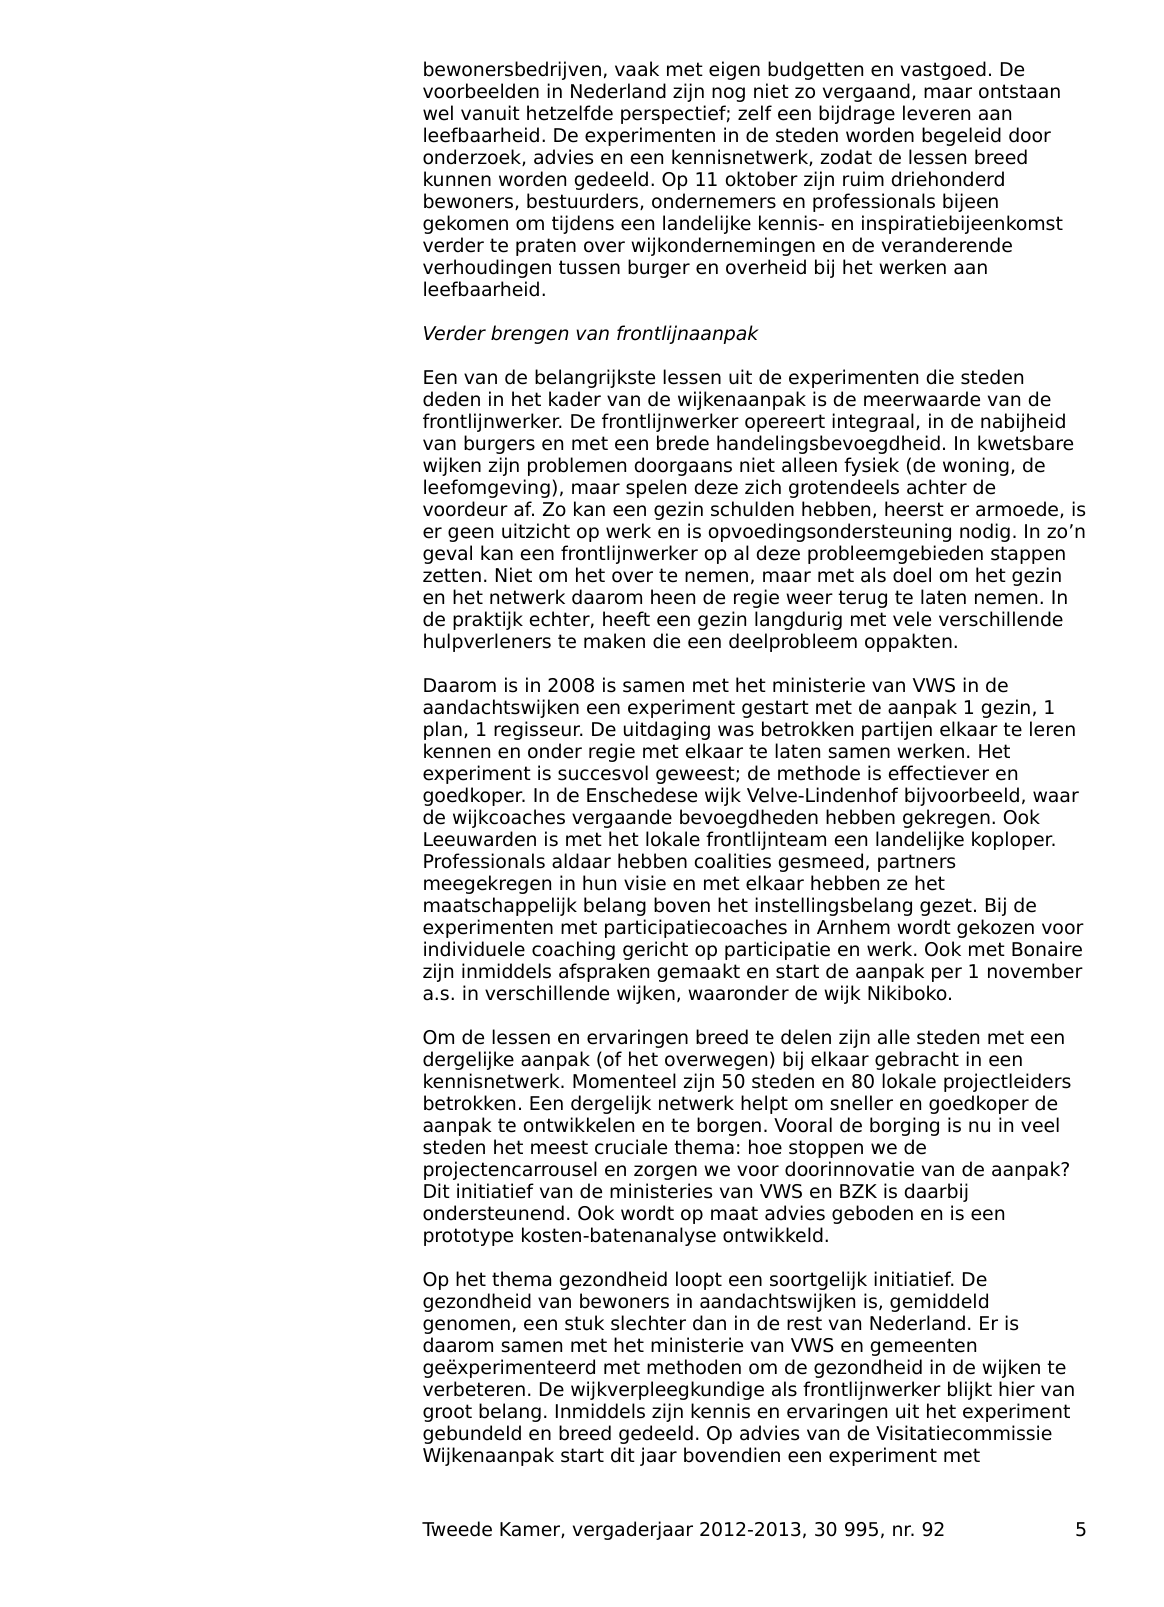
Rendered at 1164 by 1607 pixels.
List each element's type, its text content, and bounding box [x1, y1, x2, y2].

text Op het thema gezondheid loopt een soortgelijk initiatief. De gezondheid van bewoners in aandachtswijken is, gemiddeld genomen, een stuk slechter dan in de rest van Nederland. Er is daarom samen met het ministerie van VWS en gemeenten geëxperimenteerd met methoden om de gezondheid in de wijken te verbeteren. De wijkverpleegkundige als frontlijnwerker blijkt hier van groot belang. Inmiddels zijn kennis en ervaringen uit het experiment gebundeld en breed gedeeld. Op advies van de Visitatiecommissie Wijkenaanpak start dit jaar bovendien een experiment met [422, 1269, 1087, 1467]
text Een van de belangrijkste lessen uit de experimenten die steden deden in het kader van de wijkenaanpak is de meerwaarde van de frontlijnwerker. De frontlijnwerker opereert integraal, in de nabijheid van burgers en met een brede handelingsbevoegdheid. In kwetsbare wijken zijn problemen doorgaans niet alleen fysiek (de woning, de leefomgeving), maar spelen deze zich grotendeels achter de voordeur af. Zo kan een gezin schulden hebben, heerst er armoede, is er geen uitzicht op werk en is opvoedingsondersteuning nodig. In zo’n geval kan een frontlijnwerker op al deze probleemgebieden stappen zetten. Niet om het over te nemen, maar met als doel om het gezin en het netwerk daarom heen de regie weer terug te laten nemen. In de praktijk echter, heeft een gezin langdurig met vele verschillende hulpverleners te maken die een deelprobleem oppakten. [422, 367, 1087, 653]
text Om de lessen en ervaringen breed te delen zijn alle steden met een dergelijke aanpak (of het overwegen) bij elkaar gebracht in een kennisnetwerk. Momenteel zijn 50 steden en 80 lokale projectleiders betrokken. Een dergelijk netwerk helpt om sneller en goedkoper de aanpak te ontwikkelen en te borgen. Vooral de borging is nu in veel steden het meest cruciale thema: hoe stoppen we de projectencarrousel en zorgen we voor doorinnovatie van de aanpak? Dit initiatief van de ministeries van VWS en BZK is daarbij ondersteunend. Ook wordt op maat advies geboden en is een prototype kosten-batenanalyse ontwikkeld. [422, 1027, 1087, 1247]
text Daarom is in 2008 is samen met het ministerie van VWS in de aandachtswijken een experiment gestart met de aanpak 1 gezin, 1 plan, 1 regisseur. De uitdaging was betrokken partijen elkaar te leren kennen en onder regie met elkaar te laten samen werken. Het experiment is succesvol geweest; de methode is effectiever en goedkoper. In de Enschedese wijk Velve-Lindenhof bijvoorbeeld, waar de wijkcoaches vergaande bevoegdheden hebben gekregen. Ook Leeuwarden is met het lokale frontlijnteam een landelijke koploper. Professionals aldaar hebben coalities gesmeed, partners meegekregen in hun visie en met elkaar hebben ze het maatschappelijk belang boven het instellingsbelang gezet. Bij de experimenten met participatiecoaches in Arnhem wordt gekozen voor individuele coaching gericht op participatie en werk. Ook met Bonaire zijn inmiddels afspraken gemaakt en start de aanpak per 1 november a.s. in verschillende wijken, waaronder de wijk Nikiboko. [422, 675, 1087, 1005]
text bewonersbedrijven, vaak met eigen budgetten en vastgoed. De voorbeelden in Nederland zijn nog niet zo vergaand, maar ontstaan wel vanuit hetzelfde perspectief; zelf een bijdrage leveren aan leefbaarheid. De experimenten in de steden worden begeleid door onderzoek, advies en een kennisnetwerk, zodat de lessen breed kunnen worden gedeeld. Op 11 oktober zijn ruim driehonderd bewoners, bestuurders, ondernemers en professionals bijeen gekomen om tijdens een landelijke kennis- en inspiratiebijeenkomst verder te praten over wijkondernemingen en de veranderende verhoudingen tussen burger en overheid bij het werken aan leefbaarheid. [422, 59, 1087, 301]
subtitle Verder brengen van frontlijnaanpak [422, 323, 1087, 345]
